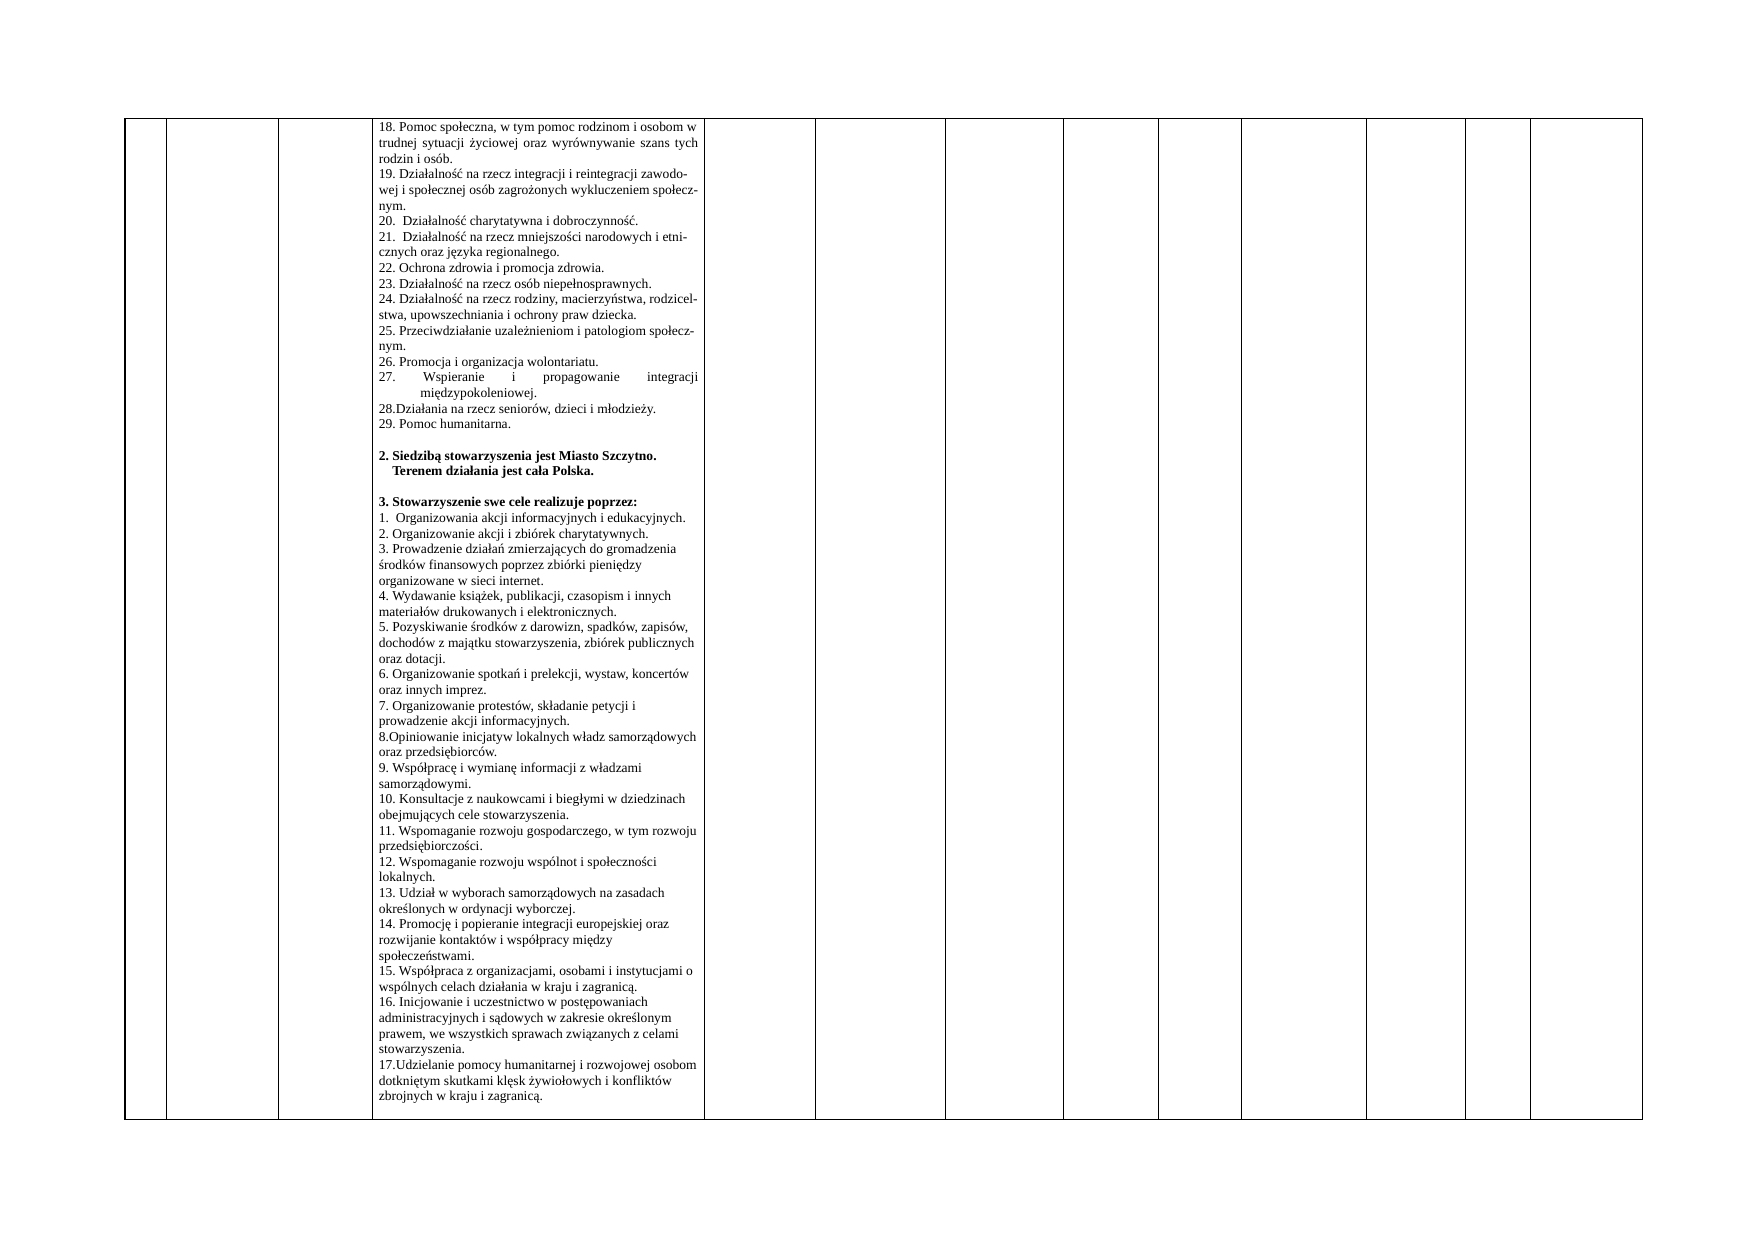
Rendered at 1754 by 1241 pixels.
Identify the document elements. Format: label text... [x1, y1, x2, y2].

table_cell - [1242, 119, 1366, 1119]
table_cell - [1367, 119, 1465, 1119]
table_cell [1064, 119, 1158, 1119]
table_cell 18. Pomoc społeczna, w tym pomoc rodzinom i osobom w trudnej sytuacji życiowej oraz wyrównywanie szans tych rodzin i osób. 19. Działalność na rzecz integracji i reintegracji zawodo- wej i społecznej osób zagrożonych wykluczeniem społecz- nym. 20. Działalność charytatywna i dobroczynność. 21. Działalność na rzecz mniejszości narodowych i etni- cznych oraz języka regionalnego. 22. Ochrona zdrowia i promocja zdrowia. 23. Działalność na rzecz osób niepełnosprawnych. 24. Działalność na rzecz rodziny, macierzyństwa, rodzicel- stwa, upowszechniania i ochrony praw dziecka. 25. Przeciwdziałanie uzależnieniom i patologiom społecz- nym. 26. Promocja i organizacja wolontariatu. 27. Wspieranie i propagowanie integracji międzypokoleniowej. 28.Działania na rzecz seniorów, dzieci i młodzieży. 29. Pomoc humanitarna. 2. Siedzibą stowarzyszenia jest Miasto Szczytno. Terenem działania jest cała Polska. 3. Stowarzyszenie swe cele realizuje poprzez: 1. Organizowania akcji informacyjnych i edukacyjnych. 2. Organizowanie akcji i zbiórek charytatywnych. 3. Prowadzenie działań zmierzających do gromadzenia środków finansowych poprzez zbiórki pieniędzy organizowane w sieci internet. 4. Wydawanie książek, publikacji, czasopism i innych materiałów drukowanych i elektronicznych. 5. Pozyskiwanie środków z darowizn, spadków, zapisów, dochodów z majątku stowarzyszenia, zbiórek publicznych oraz dotacji. 6. Organizowanie spotkań i prelekcji, wystaw, koncertów oraz innych imprez. 7. Organizowanie protestów, składanie petycji i prowadzenie akcji informacyjnych. 8.Opiniowanie inicjatyw lokalnych władz samorządowych oraz przedsiębiorców. 9. Współpracę i wymianę informacji z władzami samorządowymi. 10. Konsultacje z naukowcami i biegłymi w dziedzinach obejmujących cele stowarzyszenia. 11. Wspomaganie rozwoju gospodarczego, w tym rozwoju przedsiębiorczości. 12. Wspomaganie rozwoju wspólnot i społeczności lokalnych. 13. Udział w wyborach samorządowych na zasadach określonych w ordynacji wyborczej. 14. Promocję i popieranie integracji europejskiej oraz rozwijanie kontaktów i współpracy między społeczeństwami. 15. Współpraca z organizacjami, osobami i instytucjami o wspólnych celach działania w kraju i zagranicą. 16. Inicjowanie i uczestnictwo w postępowaniach administracyjnych i sądowych w zakresie określonym prawem, we wszystkich sprawach związanych z celami stowarzyszenia. 17.Udzielanie pomocy humanitarnej i rozwojowej osobom dotkniętym skutkami klęsk żywiołowych i konfliktów zbrojnych w kraju i zagranicą. [373, 119, 704, 1119]
table_cell [705, 119, 815, 1119]
table_cell - [1466, 119, 1530, 1119]
table_cell [816, 119, 945, 1119]
table_cell [279, 119, 372, 1119]
table_cell [167, 119, 278, 1119]
table_cell [126, 119, 166, 1119]
table_cell [1531, 119, 1642, 1119]
table_cell [946, 119, 1063, 1119]
table_cell [1159, 119, 1241, 1119]
